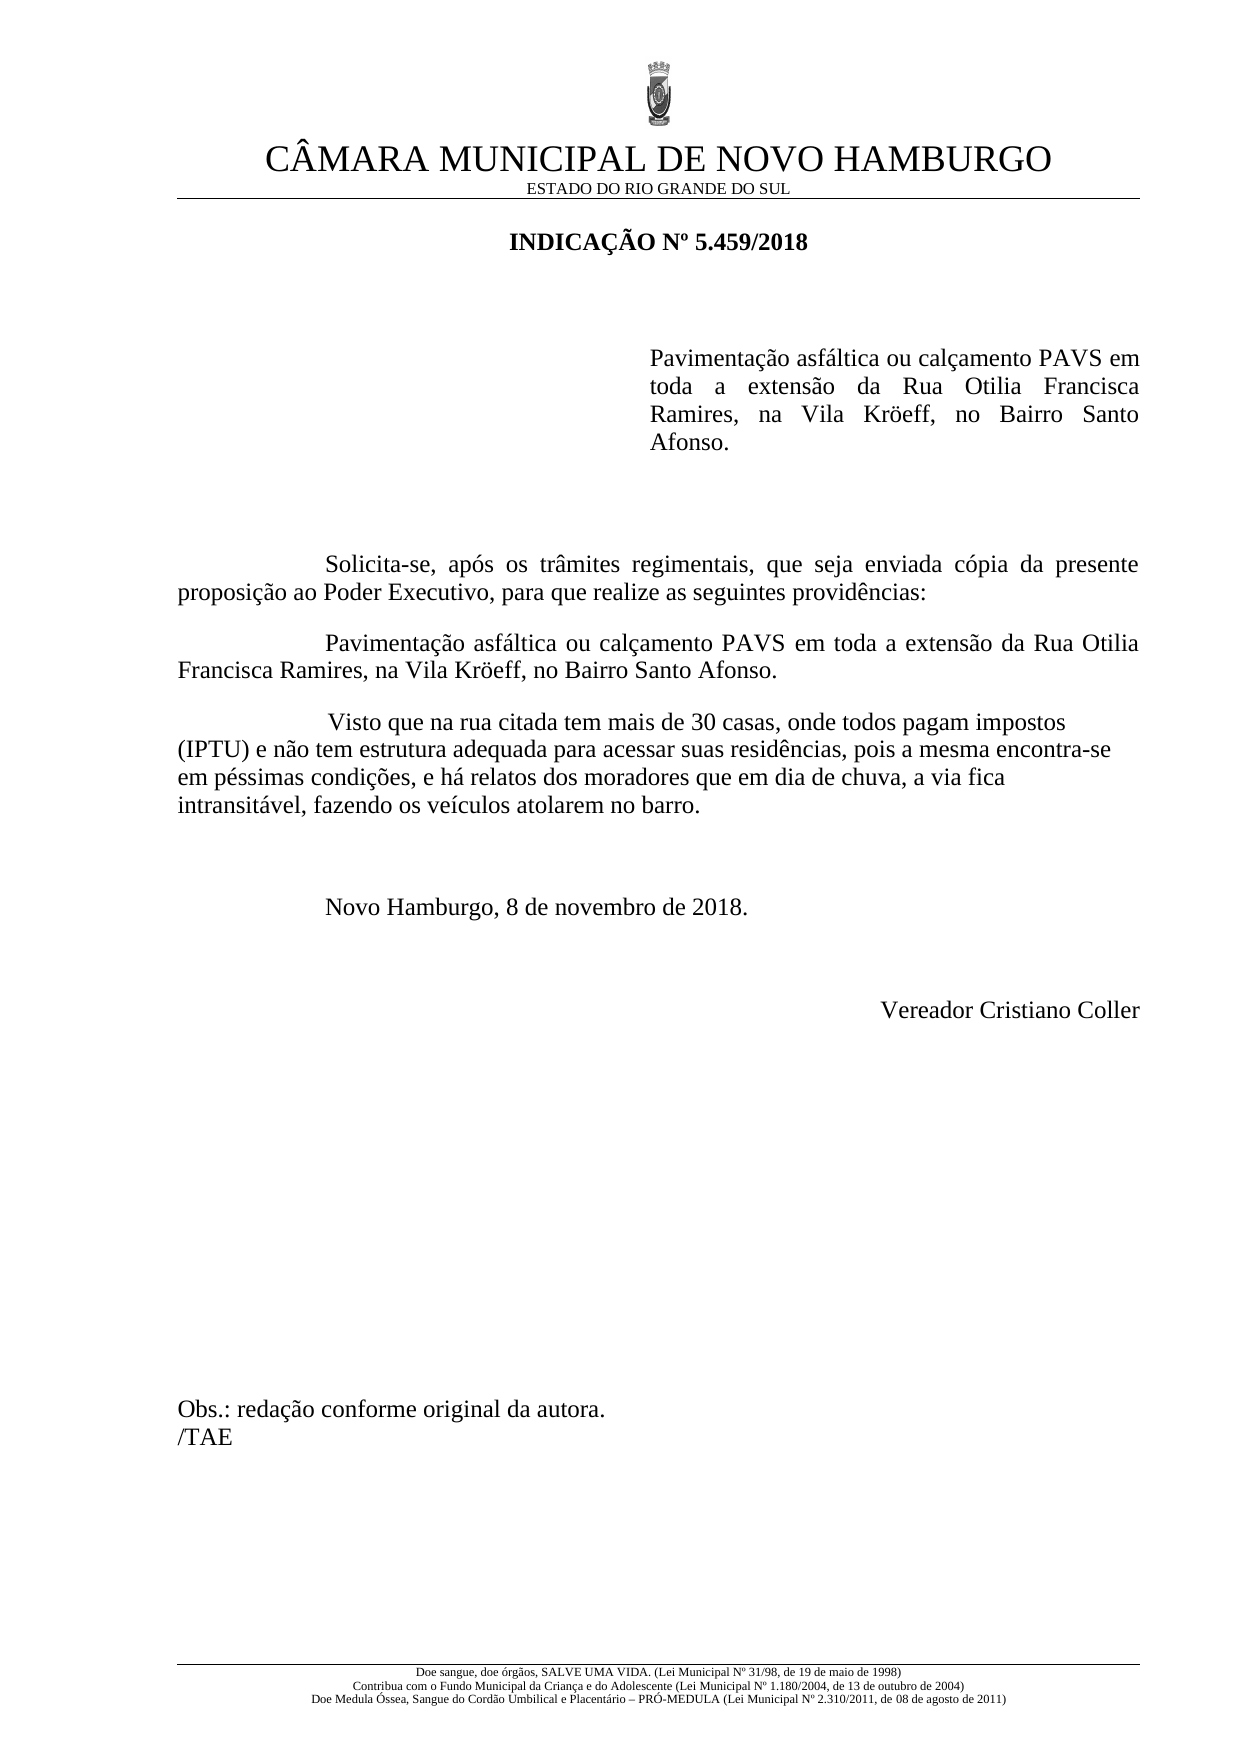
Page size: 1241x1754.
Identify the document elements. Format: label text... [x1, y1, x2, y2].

text INDICAÇÃO Nº 5.459/2018 [177, 228, 1140, 256]
text Solicita-se, após os trâmites regimentais, que seja enviada cópia da presente proposição ao Poder Executivo, para que realize as seguintes providências: [177, 550, 1140, 605]
text /TAE [177, 1423, 1140, 1451]
text Pavimentação asfáltica ou calçamento PAVS em toda a extensão da Rua Otilia Francisca Ramires, na Vila Kröeff, no Bairro Santo Afonso. [649, 344, 1140, 455]
text Pavimentação asfáltica ou calçamento PAVS em toda a extensão da Rua Otilia Francisca Ramires, na Vila Kröeff, no Bairro Santo Afonso. [177, 629, 1140, 684]
text Visto que na rua citada tem mais de 30 casas, onde todos pagam impostos (IPTU) e não tem estrutura adequada para acessar suas residências, pois a mesma encontra-se em péssimas condições, e há relatos dos moradores que em dia de chuva, a via fica intransitável, fazendo os veículos atolarem no barro. [177, 708, 1140, 819]
text Obs.: redação conforme original da autora. [177, 1396, 1140, 1423]
text Novo Hamburgo, 8 de novembro de 2018. [177, 893, 1140, 921]
text Vereador Cristiano Coller [177, 996, 1140, 1024]
